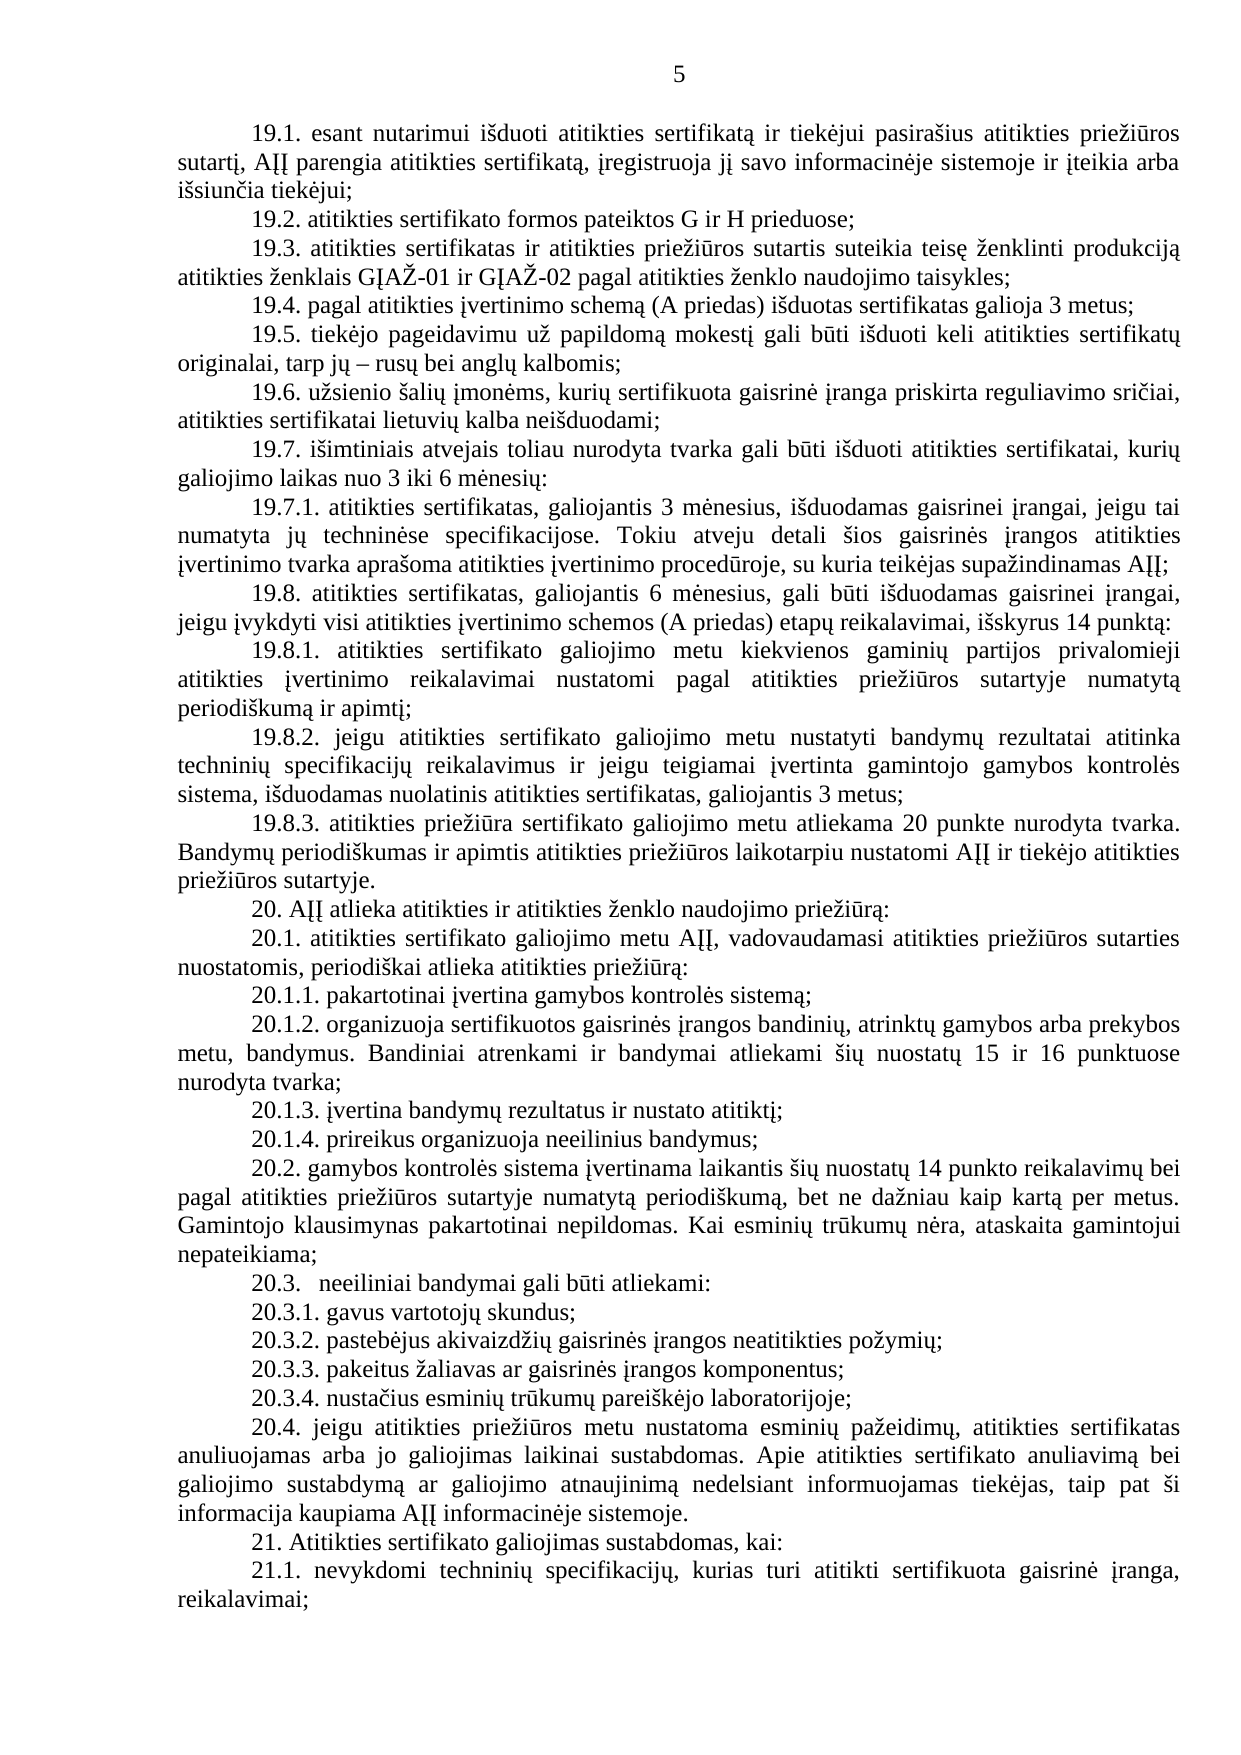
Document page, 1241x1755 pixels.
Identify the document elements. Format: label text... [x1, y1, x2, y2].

text 20.3.1. gavus vartotojų skundus; [177, 1297, 1181, 1326]
text 19.8.2. jeigu atitikties sertifikato galiojimo metu nustatyti bandymų rezultatai atitinka techninių specifikacijų reikalavimus ir jeigu teigiamai įvertinta gamintojo gamybos kontrolės sistema, išduodamas nuolatinis atitikties sertifikatas, galiojantis 3 metus; [177, 722, 1181, 808]
text 21. Atitikties sertifikato galiojimas sustabdomas, kai: [177, 1527, 1181, 1556]
text 20.1.2. organizuoja sertifikuotos gaisrinės įrangos bandinių, atrinktų gamybos arba prekybos metu, bandymus. Bandiniai atrenkami ir bandymai atliekami šių nuostatų 15 ir 16 punktuose nurodyta tvarka; [177, 1009, 1181, 1096]
text 19.4. pagal atitikties įvertinimo schemą (A priedas) išduotas sertifikatas galioja 3 metus; [177, 291, 1181, 319]
text 19.7.1. atitikties sertifikatas, galiojantis 3 mėnesius, išduodamas gaisrinei įrangai, jeigu tai numatyta jų techninėse specifikacijose. Tokiu atveju detali šios gaisrinės įrangos atitikties įvertinimo tvarka aprašoma atitikties įvertinimo procedūroje, su kuria teikėjas supažindinamas AĮĮ; [177, 492, 1181, 578]
text 20.3.3. pakeitus žaliavas ar gaisrinės įrangos komponentus; [177, 1354, 1181, 1383]
text 19.2. atitikties sertifikato formos pateiktos G ir H prieduose; [177, 204, 1181, 233]
text 19.7. išimtiniais atvejais toliau nurodyta tvarka gali būti išduoti atitikties sertifikatai, kurių galiojimo laikas nuo 3 iki 6 mėnesių: [177, 434, 1181, 492]
text 20.3.4. nustačius esminių trūkumų pareiškėjo laboratorijoje; [177, 1383, 1181, 1412]
text 19.3. atitikties sertifikatas ir atitikties priežiūros sutartis suteikia teisę ženklinti produkciją atitikties ženklais GĮAŽ-01 ir GĮAŽ-02 pagal atitikties ženklo naudojimo taisykles; [177, 233, 1181, 291]
text 20.1.4. prireikus organizuoja neeilinius bandymus; [177, 1124, 1181, 1153]
text 20.2. gamybos kontrolės sistema įvertinama laikantis šių nuostatų 14 punkto reikalavimų bei pagal atitikties priežiūros sutartyje numatytą periodiškumą, bet ne dažniau kaip kartą per metus. Gamintojo klausimynas pakartotinai nepildomas. Kai esminių trūkumų nėra, ataskaita gamintojui nepateikiama; [177, 1153, 1181, 1268]
text 19.8.3. atitikties priežiūra sertifikato galiojimo metu atliekama 20 punkte nurodyta tvarka. Bandymų periodiškumas ir apimtis atitikties priežiūros laikotarpiu nustatomi AĮĮ ir tiekėjo atitikties priežiūros sutartyje. [177, 808, 1181, 894]
text 20.4. jeigu atitikties priežiūros metu nustatoma esminių pažeidimų, atitikties sertifikatas anuliuojamas arba jo galiojimas laikinai sustabdomas. Apie atitikties sertifikato anuliavimą bei galiojimo sustabdymą ar galiojimo atnaujinimą nedelsiant informuojamas tiekėjas, taip pat ši informacija kaupiama AĮĮ informacinėje sistemoje. [177, 1412, 1181, 1527]
text 19.5. tiekėjo pageidavimu už papildomą mokestį gali būti išduoti keli atitikties sertifikatų originalai, tarp jų – rusų bei anglų kalbomis; [177, 319, 1181, 377]
text 21.1. nevykdomi techninių specifikacijų, kurias turi atitikti sertifikuota gaisrinė įranga, reikalavimai; [177, 1556, 1181, 1613]
text 20.3.2. pastebėjus akivaizdžių gaisrinės įrangos neatitikties požymių; [177, 1326, 1181, 1354]
text 20. AĮĮ atlieka atitikties ir atitikties ženklo naudojimo priežiūrą: [177, 894, 1181, 923]
text 19.6. užsienio šalių įmonėms, kurių sertifikuota gaisrinė įranga priskirta reguliavimo sričiai, atitikties sertifikatai lietuvių kalba neišduodami; [177, 377, 1181, 434]
text 20.1. atitikties sertifikato galiojimo metu AĮĮ, vadovaudamasi atitikties priežiūros sutarties nuostatomis, periodiškai atlieka atitikties priežiūrą: [177, 923, 1181, 981]
text 20.3. neeiliniai bandymai gali būti atliekami: [177, 1268, 1181, 1297]
text 19.1. esant nutarimui išduoti atitikties sertifikatą ir tiekėjui pasirašius atitikties priežiūros sutartį, AĮĮ parengia atitikties sertifikatą, įregistruoja jį savo informacinėje sistemoje ir įteikia arba išsiunčia tiekėjui; [177, 118, 1181, 204]
text 19.8. atitikties sertifikatas, galiojantis 6 mėnesius, gali būti išduodamas gaisrinei įrangai, jeigu įvykdyti visi atitikties įvertinimo schemos (A priedas) etapų reikalavimai, išskyrus 14 punktą: [177, 578, 1181, 636]
text 20.1.3. įvertina bandymų rezultatus ir nustato atitiktį; [177, 1096, 1181, 1124]
text 20.1.1. pakartotinai įvertina gamybos kontrolės sistemą; [177, 981, 1181, 1009]
text 19.8.1. atitikties sertifikato galiojimo metu kiekvienos gaminių partijos privalomieji atitikties įvertinimo reikalavimai nustatomi pagal atitikties priežiūros sutartyje numatytą periodiškumą ir apimtį; [177, 636, 1181, 722]
